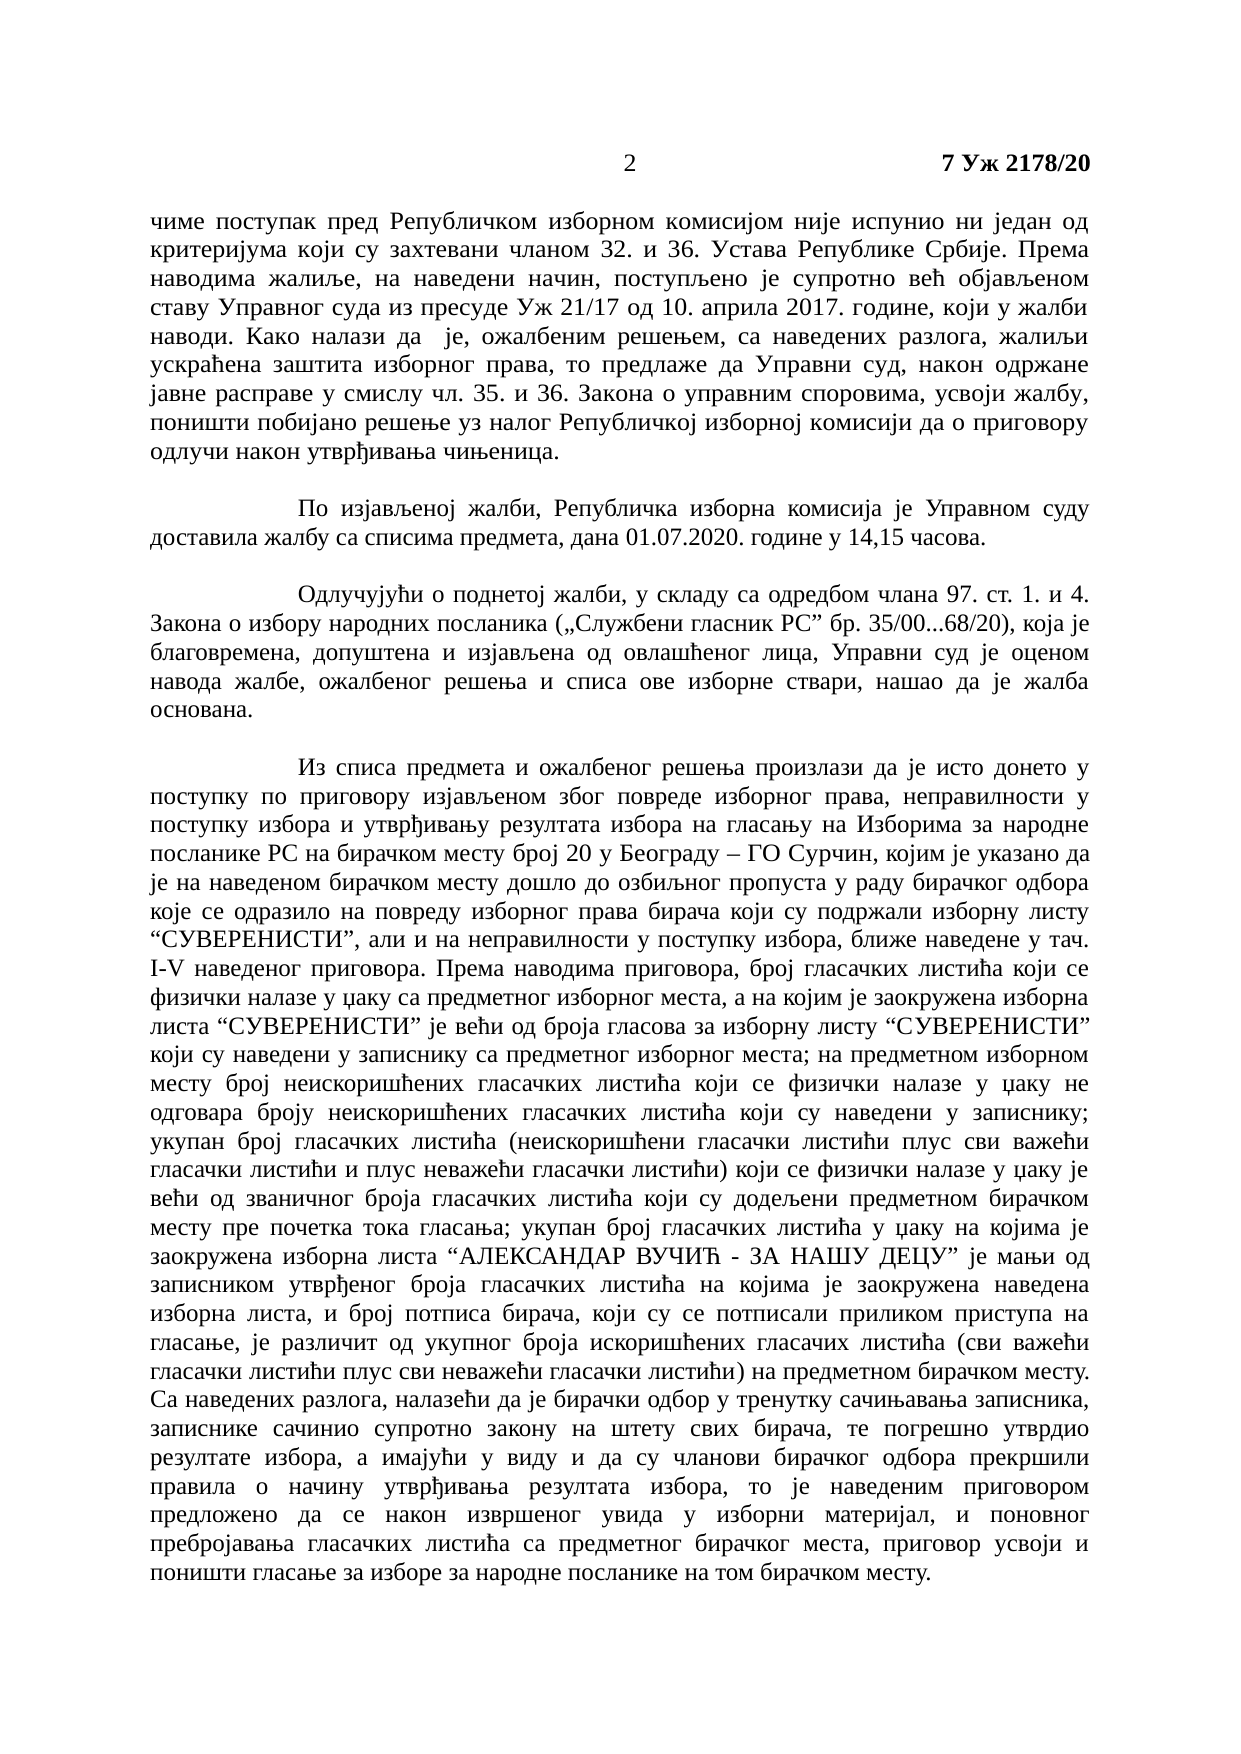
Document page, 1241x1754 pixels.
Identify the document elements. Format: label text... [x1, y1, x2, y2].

text Одлучујући о поднетој жалби, у складу са одредбом члана 97. ст. 1. и 4. Закона о избору народних посланика („Службени гласник РС” бр. 35/00...68/20), која је благовремена, допуштена и изјављена од овлашћеног лица, Управни суд је оценом навода жалбе, ожалбеног решења и списа ове изборне ствари, нашао да је жалба основана. [150, 579, 1090, 723]
text Из списа предмета и ожалбеног решења произлази да је исто донето у поступку по приговору изјављеном због повреде изборног права, неправилности у поступку избора и утврђивању резултата избора на гласању на Изборима за народне посланике РС на бирачком месту број 20 у Београду – ГО Сурчин, којим је указано да је на наведеном бирачком месту дошло до озбиљног пропуста у раду бирачког одбора које се одразило на повреду изборног права бирача који су подржали изборну листу “СУВЕРЕНИСТИ”, али и на неправилности у поступку избора, ближе наведене у тач. I-V наведеног приговора. Према наводима приговора, број гласачких листића који се физички налазе у џаку са предметног изборног места, а на којим је заокружена изборна листа “СУВЕРЕНИСТИ” је већи од броја гласова за изборну листу “СУВЕРЕНИСТИ” који су наведени у записнику са предметног изборног места; на предметном изборном месту број неискоришћених гласачких листића који се физички налазе у џаку не одговара броју неискоришћених гласачких листића који су наведени у записнику; укупан број гласачких листића (неискоришћени гласачки листићи плус сви важећи гласачки листићи и плус неважећи гласачки листићи) који се физички налазе у џаку је већи од званичног броја гласачких листића који су додељени предметном бирачком месту пре почетка тока гласања; укупан број гласачких листића у џаку на којима је заокружена изборна листа “АЛЕКСАНДАР ВУЧИЋ - ЗА НАШУ ДЕЦУ” је мањи од записником утврђеног броја гласачких листића на којима је заокружена наведена изборна листа, и број потписа бирача, који су се потписали приликом приступа на гласање, је различит од укупног броја искоришћених гласачих листића (сви важећи гласачки листићи плус сви неважећи гласачки листићи) на предметном бирачком месту. Са наведених разлога, налазећи да је бирачки одбор у тренутку сачињавања записника, записнике сачинио супротно закону на штету свих бирача, те погрешно утврдио резултате избора, а имајући у виду и да су чланови бирачког одбора прекршили правила о начину утврђивања резултата избора, то је наведеним приговором предложено да се након извршеног увида у изборни материјал, и поновног пребројавања гласачких листића са предметног бирачког места, приговор усвоји и поништи гласање за изборе за народне посланике на том бирачком месту. [150, 752, 1090, 1586]
text По изјављеној жалби, Републичка изборна комисија је Управном суду доставила жалбу са списима предмета, дана 01.07.2020. године у 14,15 часова. [150, 493, 1090, 551]
text чиме поступак пред Републичком изборном комисијом није испунио ни један од критеријума који су захтевани чланом 32. и 36. Устава Републике Србије. Према наводима жалиље, на наведени начин, поступљено је супротно већ објављеном ставу Управног суда из пресуде Уж 21/17 од 10. априла 2017. године, који у жалби наводи. Како налази да је, ожалбеним решењем, са наведених разлога, жалиљи ускраћена заштита изборног права, то предлаже да Управни суд, након одржане јавне расправе у смислу чл. 35. и 36. Закона о управним споровима, усвоји жалбу, поништи побијано решење уз налог Републичкој изборној комисији да о приговору одлучи након утврђивања чињеница. [150, 206, 1090, 464]
